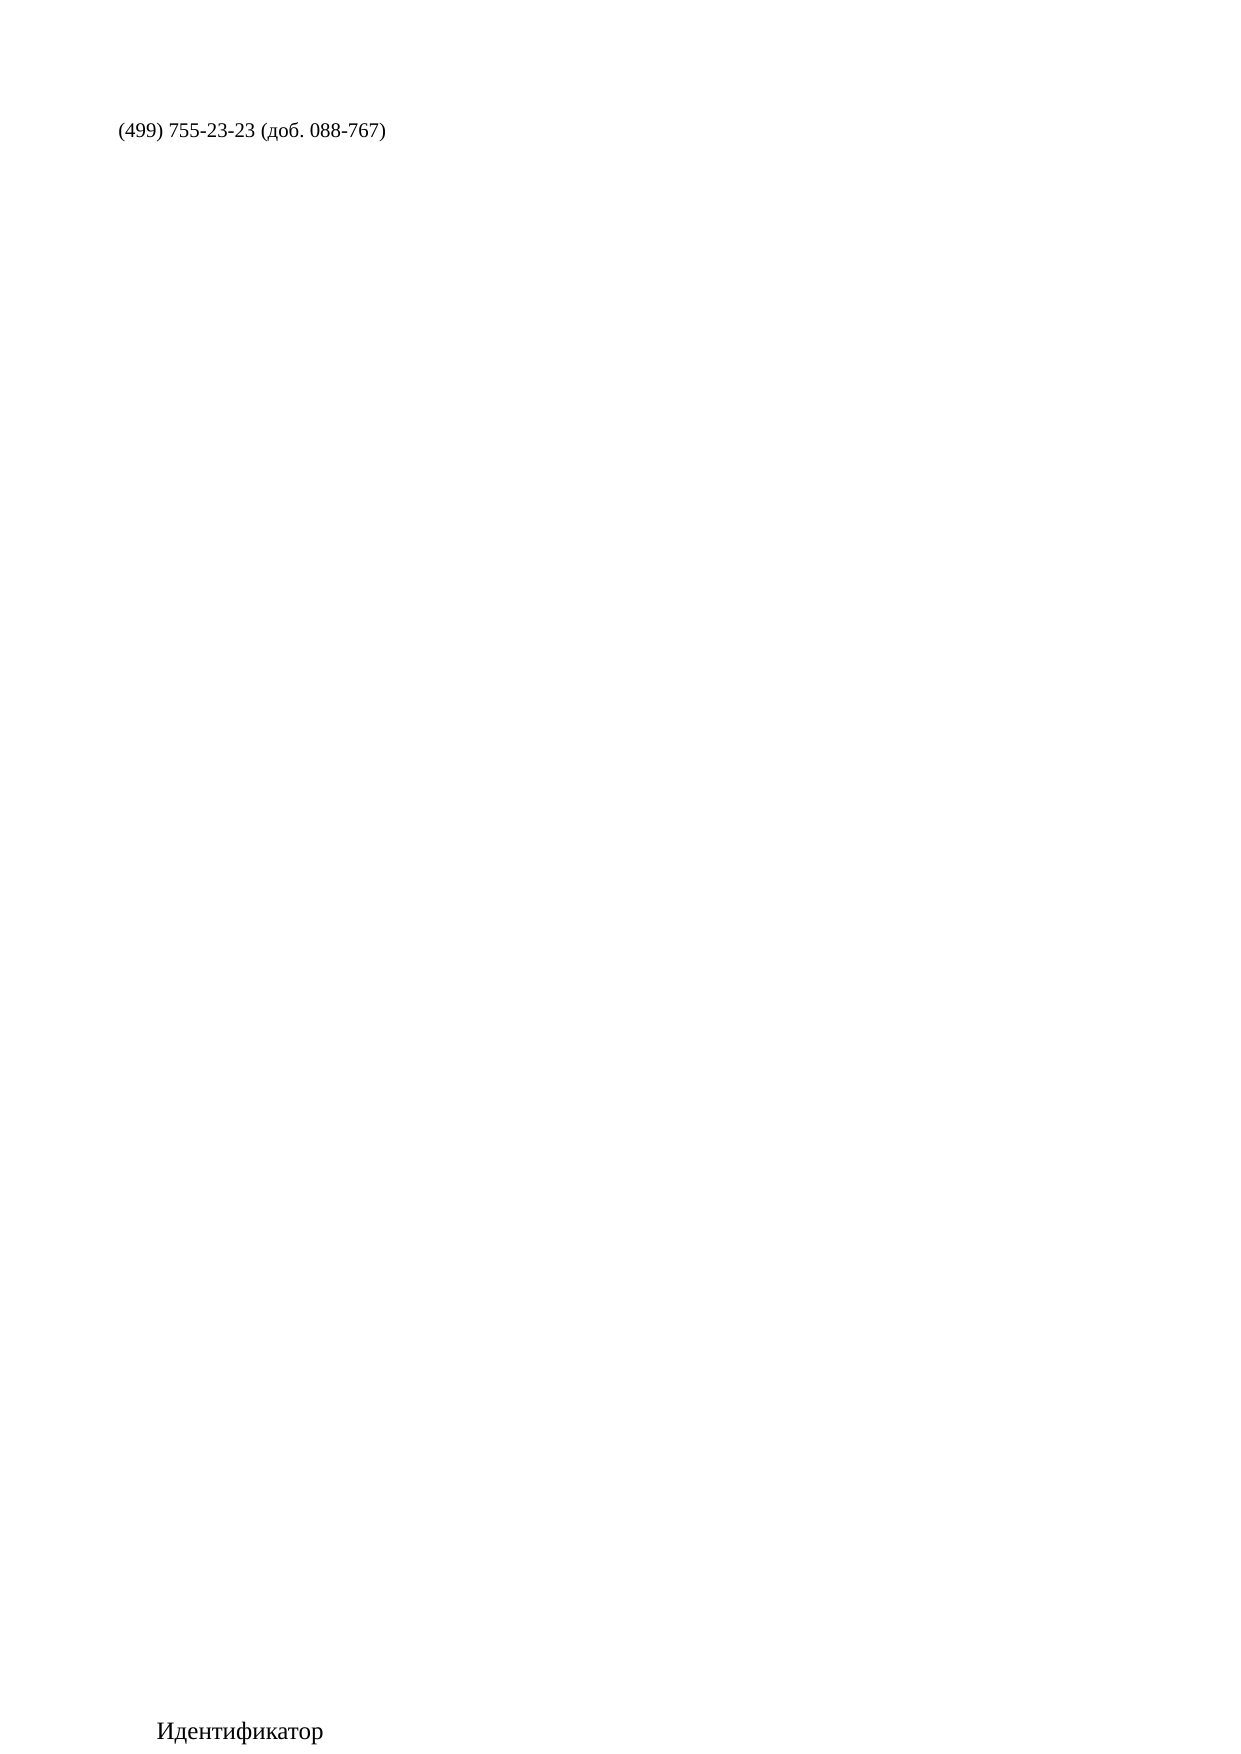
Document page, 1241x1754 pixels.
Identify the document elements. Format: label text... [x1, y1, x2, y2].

text (499) 755-23-23 (доб. 088-767) [118, 118, 1122, 142]
